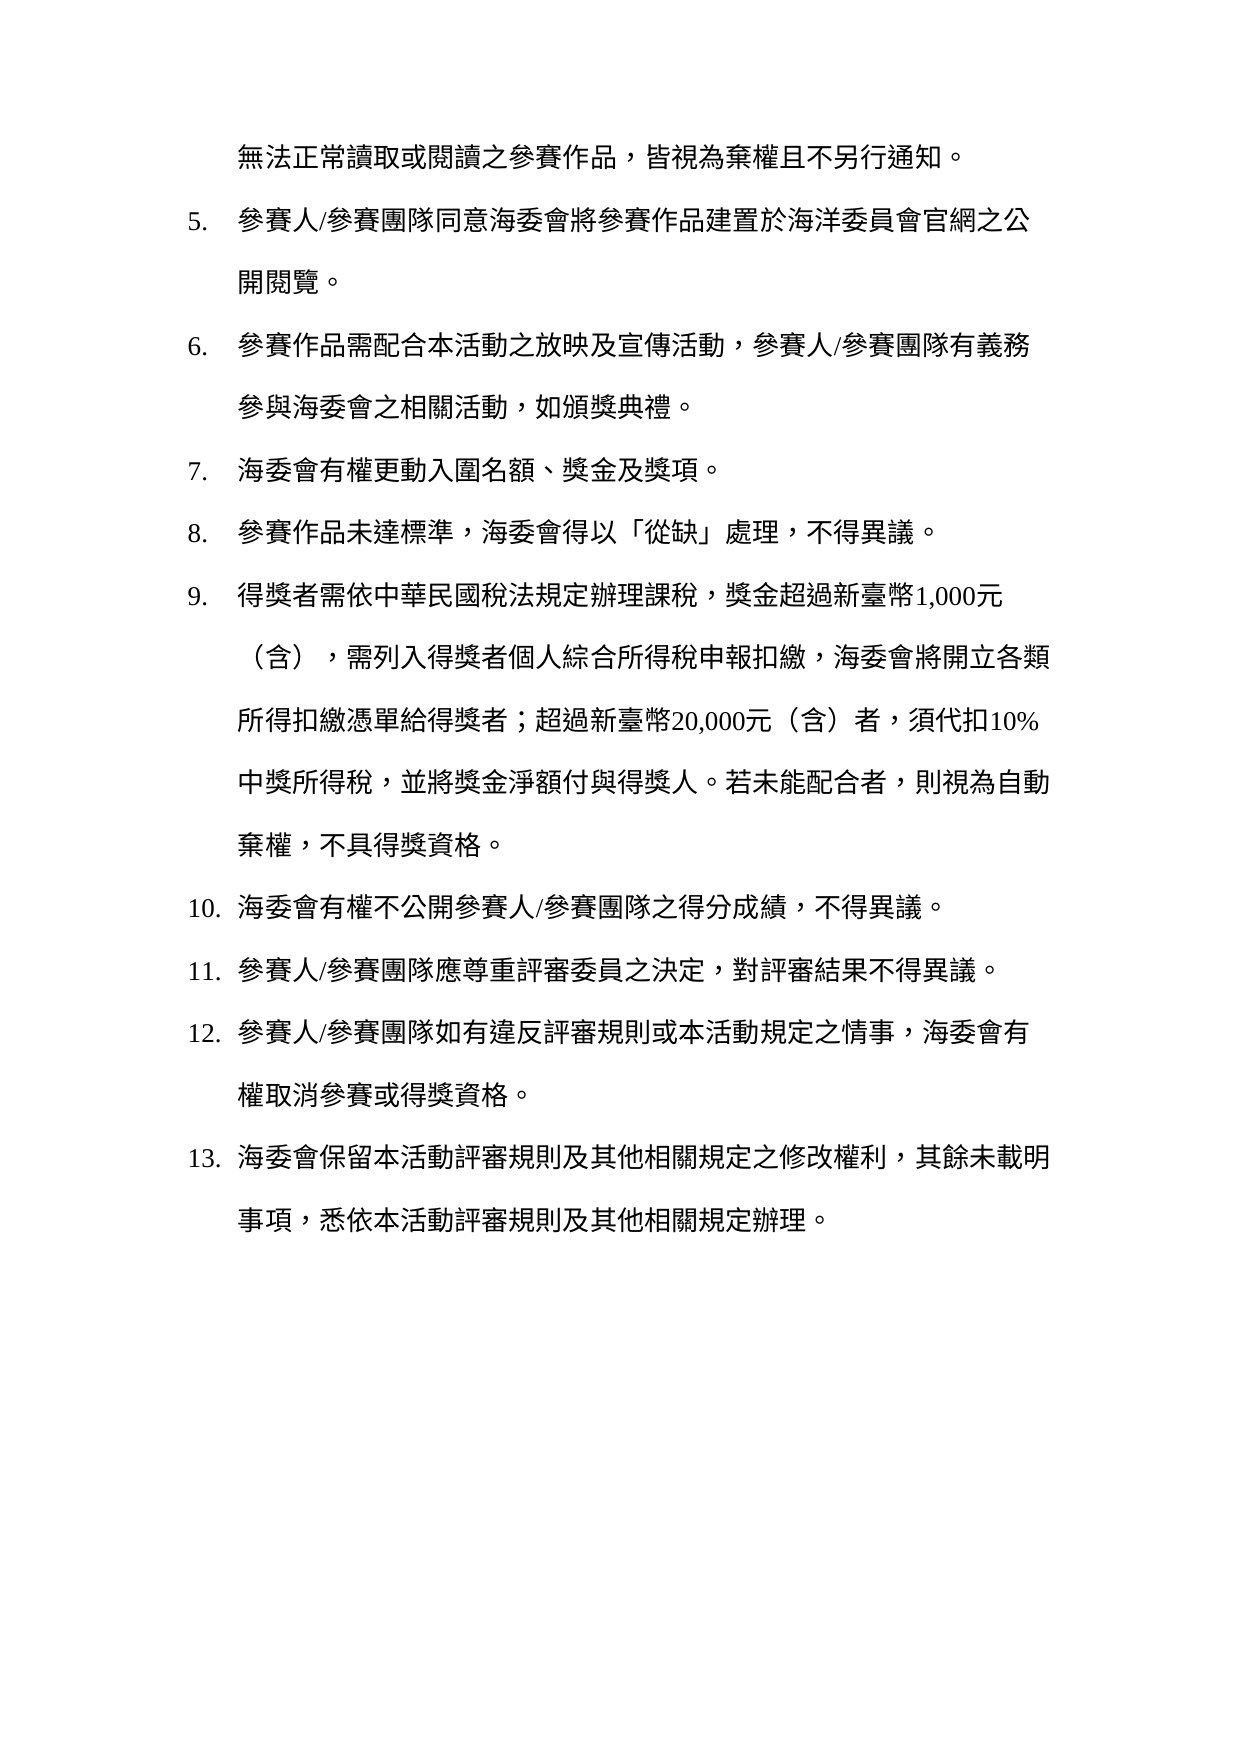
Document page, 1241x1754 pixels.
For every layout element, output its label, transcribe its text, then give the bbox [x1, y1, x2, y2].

list 海委會有權不公開參賽人/參賽團隊之得分成績，不得異議。 [187, 864, 1053, 926]
list 參賽作品未達標準，海委會得以「從缺」處理，不得異議。 [187, 489, 1053, 551]
list 參賽人/參賽團隊同意並充分明瞭海委會對參賽作品一概不予退還，請自行存留備份。針對繳件逾期、遺失、寄送錯誤、未完整、未合格、無法正常讀取或閱讀之參賽作品，皆視為棄權且不另行通知。 [187, 114, 1053, 176]
list 海委會有權更動入圍名額、獎金及獎項。 [187, 426, 1053, 489]
list 參賽作品需配合本活動之放映及宣傳活動，參賽人/參賽團隊有義務參與海委會之相關活動，如頒獎典禮。 [187, 301, 1053, 426]
list 得獎者需依中華民國稅法規定辦理課稅，獎金超過新臺幣1,000元（含），需列入得獎者個人綜合所得稅申報扣繳，海委會將開立各類所得扣繳憑單給得獎者；超過新臺幣20,000元（含）者，須代扣10%中獎所得稅，並將獎金淨額付與得獎人。若未能配合者，則視為自動棄權，不具得獎資格。 [187, 551, 1053, 864]
list 參賽人/參賽團隊應尊重評審委員之決定，對評審結果不得異議。 [187, 926, 1053, 989]
list 參賽人/參賽團隊如有違反評審規則或本活動規定之情事，海委會有權取消參賽或得獎資格。 [187, 989, 1053, 1114]
list 參賽人/參賽團隊同意海委會將參賽作品建置於海洋委員會官網之公開閱覽。 [187, 176, 1053, 301]
list 海委會保留本活動評審規則及其他相關規定之修改權利，其餘未載明事項，悉依本活動評審規則及其他相關規定辦理。 [187, 1114, 1053, 1239]
